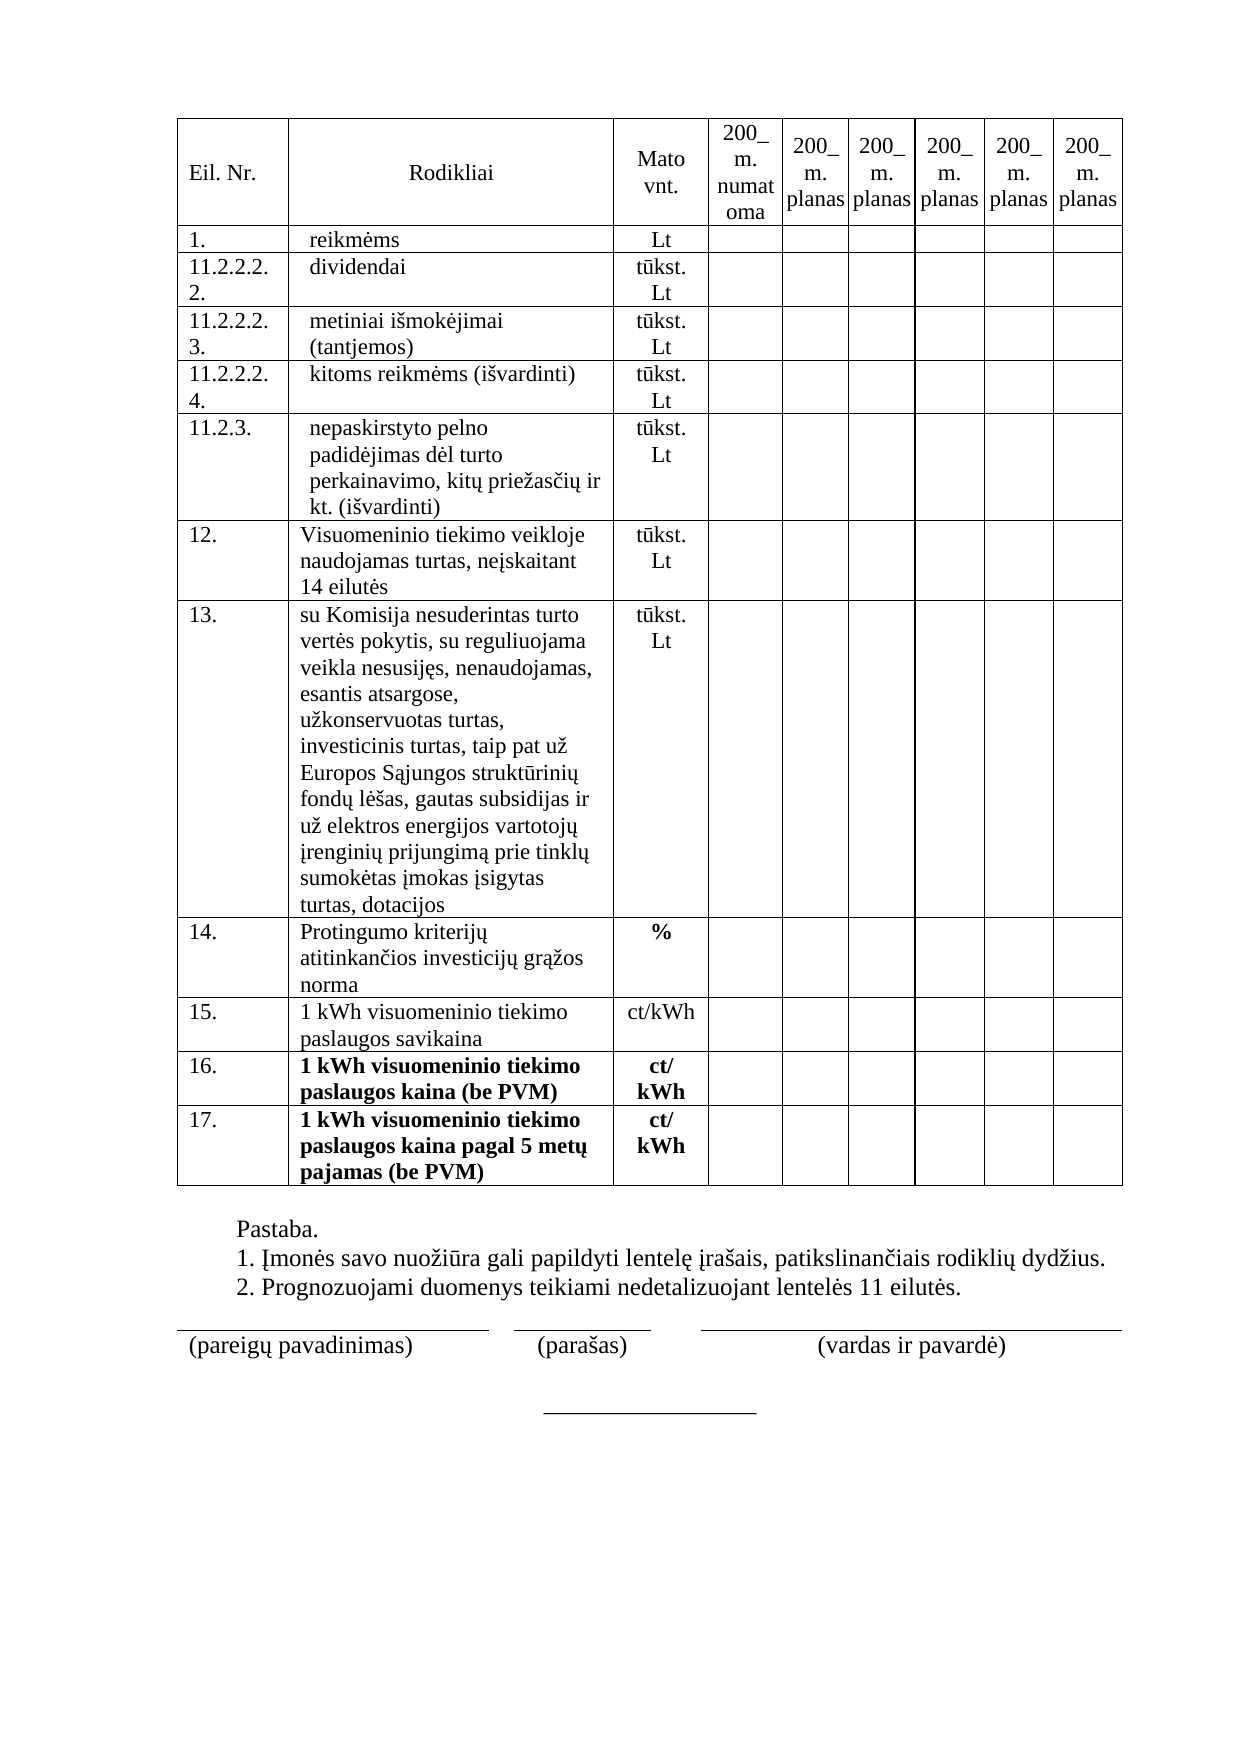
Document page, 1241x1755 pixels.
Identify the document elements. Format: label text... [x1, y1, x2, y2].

table_cell [985, 226, 1053, 252]
table_cell [916, 998, 984, 1051]
table_cell [849, 226, 914, 252]
table_cell [783, 918, 848, 997]
table_header (parašas) [514, 1331, 651, 1359]
table_cell 11.2.3. [178, 414, 288, 520]
table_cell [709, 414, 782, 520]
table_cell [849, 1052, 914, 1105]
table_header 200_ m. numatoma [709, 119, 782, 224]
text 2. Prognozuojami duomenys teikiami nedetalizuojant lentelės 11 eilutės. [177, 1272, 1122, 1301]
table_cell 1. [178, 226, 288, 252]
table_header (vardas ir pavardė) [701, 1331, 1122, 1359]
table_cell [1054, 253, 1122, 306]
table_cell [985, 1106, 1053, 1185]
table_cell [783, 307, 848, 359]
table_cell % [614, 918, 708, 997]
table_cell metiniai išmokėjimai (tantjemos) [289, 307, 613, 359]
table_cell ct/kWh [614, 1106, 708, 1185]
table_cell [916, 226, 984, 252]
table_cell [849, 998, 914, 1051]
table_cell [709, 601, 782, 917]
table_cell [916, 414, 984, 520]
table_cell Lt [614, 226, 708, 252]
table_cell 13. [178, 601, 288, 917]
table_cell [783, 1052, 848, 1105]
table_cell [1054, 414, 1122, 520]
table_cell [783, 1106, 848, 1185]
table_cell [849, 601, 914, 917]
table_cell [1054, 918, 1122, 997]
table_header 200_ m. planas [849, 119, 914, 224]
table_cell Protingumo kriterijų atitinkančios investicijų grąžos norma [289, 918, 613, 997]
table_cell [1054, 226, 1122, 252]
table_cell [709, 361, 782, 413]
table_header 200_ m. planas [985, 119, 1053, 224]
table_cell [985, 521, 1053, 600]
table_cell [916, 307, 984, 359]
table_cell [985, 307, 1053, 359]
table_cell [1054, 998, 1122, 1051]
table_cell [783, 361, 848, 413]
table_cell 1 kWh visuomeninio tiekimo paslaugos kaina (be PVM) [289, 1052, 613, 1105]
table_cell 1 kWh visuomeninio tiekimo paslaugos kaina pagal 5 metų pajamas (be PVM) [289, 1106, 613, 1185]
table_cell 14. [178, 918, 288, 997]
table_cell [783, 226, 848, 252]
table_header 200_ m. planas [783, 119, 848, 224]
table_cell [1054, 1106, 1122, 1185]
table_cell ct/kWh [614, 1052, 708, 1105]
table_cell [709, 1106, 782, 1185]
text Pastaba. [177, 1214, 1122, 1243]
table_cell [916, 918, 984, 997]
table_cell tūkst. Lt [614, 361, 708, 413]
table_cell [849, 521, 914, 600]
table_cell [783, 521, 848, 600]
table_cell tūkst. Lt [614, 307, 708, 359]
table_cell [849, 253, 914, 306]
table_header [489, 1330, 513, 1359]
table_cell [916, 601, 984, 917]
table_header [651, 1330, 701, 1359]
table_cell [916, 361, 984, 413]
table_cell dividendai [289, 253, 613, 306]
table_cell [985, 253, 1053, 306]
table_cell 11.2.2.2.2. [178, 253, 288, 306]
table_cell tūkst. Lt [614, 521, 708, 600]
table_cell tūkst. Lt [614, 414, 708, 520]
table_cell [783, 601, 848, 917]
table_cell 11.2.2.2.3. [178, 307, 288, 359]
table_cell kitoms reikmėms (išvardinti) [289, 361, 613, 413]
table_cell [1054, 601, 1122, 917]
table_cell 12. [178, 521, 288, 600]
text 1. Įmonės savo nuožiūra gali papildyti lentelę įrašais, patikslinančiais rodiklių dydžius. [177, 1243, 1122, 1272]
table_header Rodikliai [289, 119, 613, 224]
table_cell [709, 998, 782, 1051]
table_cell [985, 918, 1053, 997]
table_cell [985, 998, 1053, 1051]
table_cell [849, 1106, 914, 1185]
table_cell [1054, 521, 1122, 600]
table_cell [709, 307, 782, 359]
table_cell [709, 253, 782, 306]
table_header (pareigų pavadinimas) [177, 1331, 488, 1359]
table_cell [709, 918, 782, 997]
table_cell nepaskirstyto pelno padidėjimas dėl turto perkainavimo, kitų priežasčių ir kt. (išvardinti) [289, 414, 613, 520]
table_header Mato vnt. [614, 119, 708, 224]
table_cell [849, 307, 914, 359]
table_header 200_ m. planas [1054, 119, 1122, 224]
table_cell [783, 414, 848, 520]
table_cell 17. [178, 1106, 288, 1185]
table_cell tūkst. Lt [614, 253, 708, 306]
table_cell reikmėms [289, 226, 613, 252]
table_cell [783, 998, 848, 1051]
table_header Eil. Nr. [178, 119, 288, 224]
table_cell [916, 1052, 984, 1105]
table_cell ct/kWh [614, 998, 708, 1051]
table_cell 15. [178, 998, 288, 1051]
table_cell [985, 1052, 1053, 1105]
table_cell [916, 521, 984, 600]
table_cell [709, 226, 782, 252]
table_cell [709, 521, 782, 600]
table_cell [1054, 307, 1122, 359]
table_cell [849, 414, 914, 520]
table_cell [1054, 361, 1122, 413]
table_header 200_ m. planas [916, 119, 984, 224]
table_cell 11.2.2.2.4. [178, 361, 288, 413]
table_cell [1054, 1052, 1122, 1105]
table_cell [985, 414, 1053, 520]
table_cell [709, 1052, 782, 1105]
table_cell [985, 601, 1053, 917]
table_cell [985, 361, 1053, 413]
text _________________ [177, 1388, 1122, 1417]
table_cell tūkst. Lt [614, 601, 708, 917]
table_cell [849, 361, 914, 413]
table_cell 16. [178, 1052, 288, 1105]
table_cell [849, 918, 914, 997]
table_cell 1 kWh visuomeninio tiekimo paslaugos savikaina [289, 998, 613, 1051]
table_cell [916, 253, 984, 306]
table_cell su Komisija nesuderintas turto vertės pokytis, su reguliuojama veikla nesusijęs, nenaudojamas, esantis atsargose, užkonservuotas turtas, investicinis turtas, taip pat už Europos Sąjungos struktūrinių fondų lėšas, gautas subsidijas ir už elektros energijos vartotojų įrenginių prijungimą prie tinklų sumokėtas įmokas įsigytas turtas, dotacijos [289, 601, 613, 917]
table_cell [783, 253, 848, 306]
table_cell [916, 1106, 984, 1185]
table_cell Visuomeninio tiekimo veikloje naudojamas turtas, neįskaitant 14 eilutės [289, 521, 613, 600]
